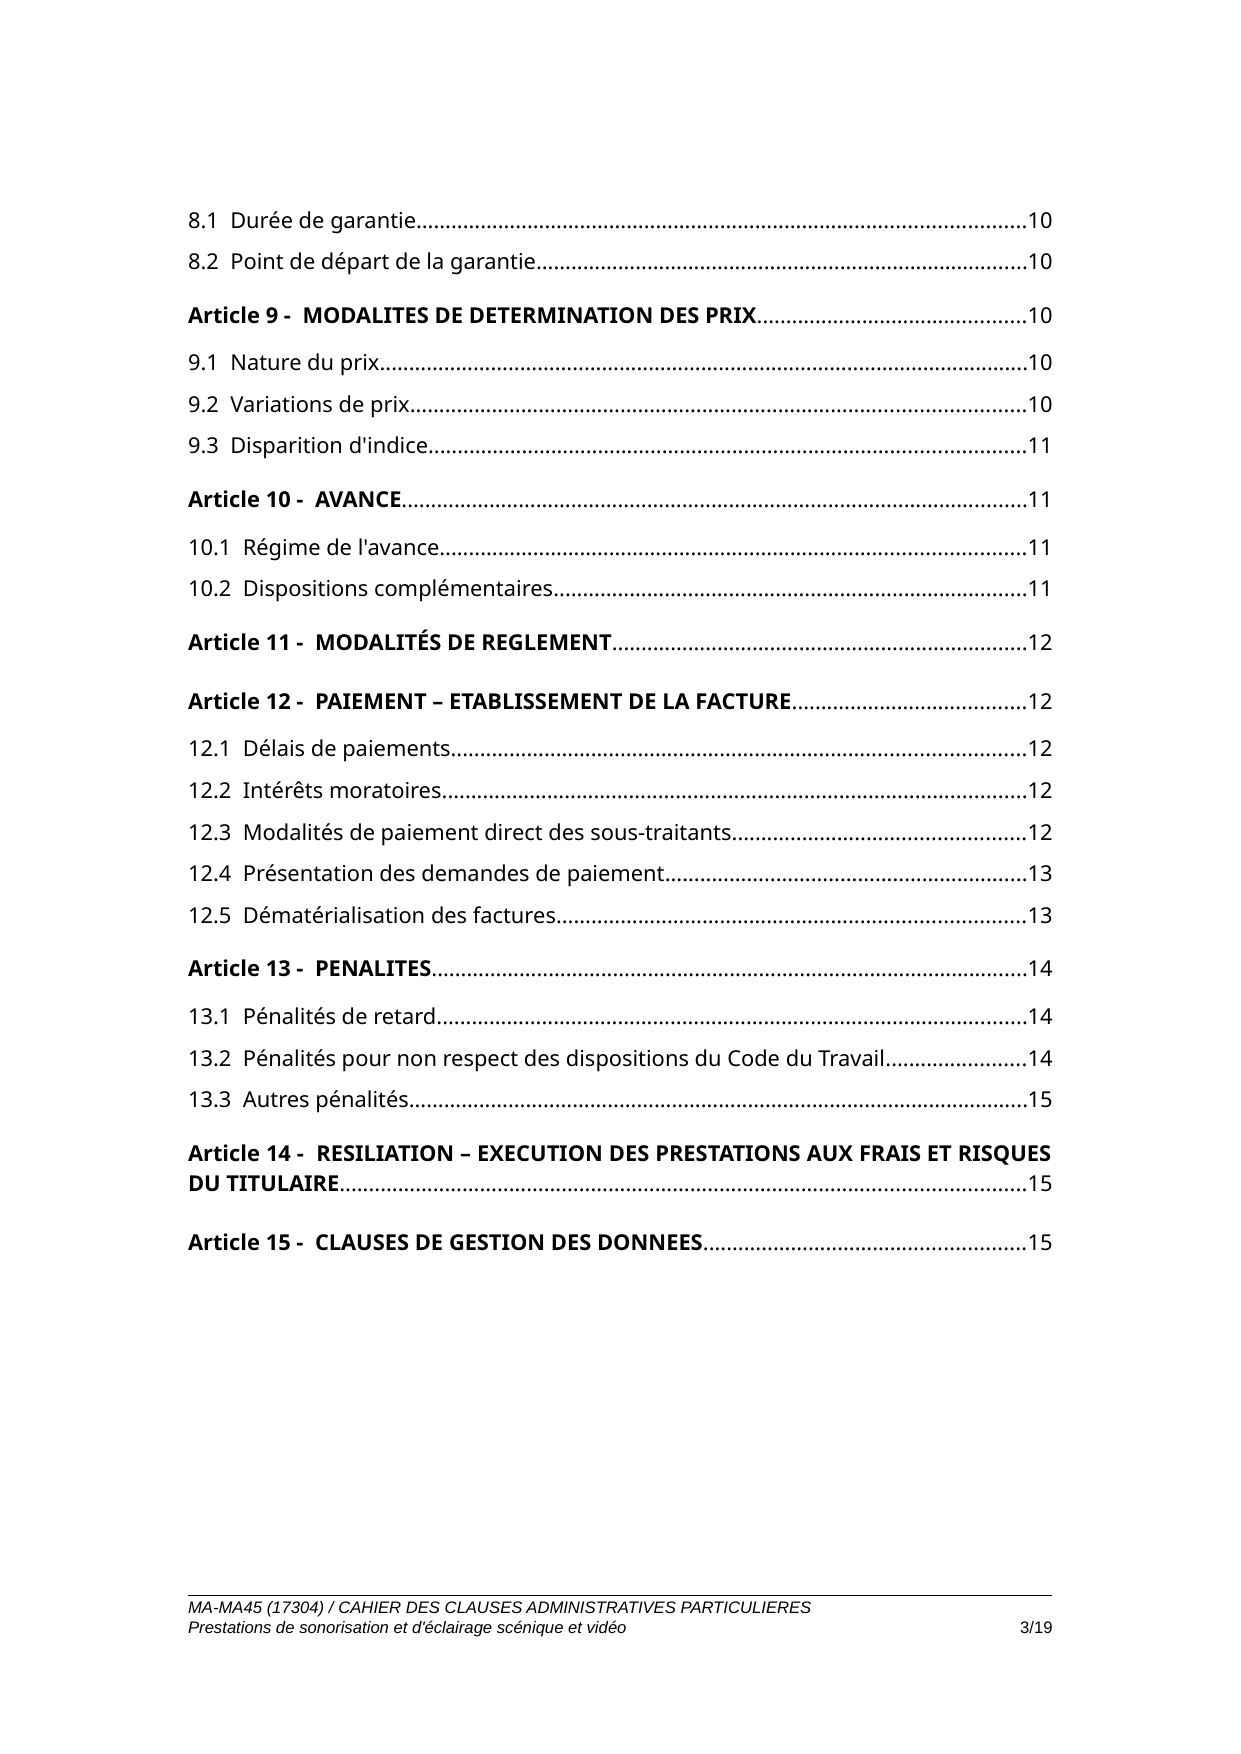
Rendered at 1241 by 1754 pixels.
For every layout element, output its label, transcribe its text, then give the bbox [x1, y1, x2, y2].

text Article 10 - AVANCE 11 [188, 484, 1052, 514]
text 8.1 Durée de garantie 10 [188, 204, 1052, 234]
text 9.3 Disparition d'indice 11 [188, 431, 1052, 460]
text 9.2 Variations de prix 10 [188, 389, 1052, 419]
text 13.2 Pénalités pour non respect des dispositions du Code du Travail 14 [188, 1043, 1052, 1072]
text 12.2 Intérêts moratoires 12 [188, 775, 1052, 805]
text 10.2 Dispositions complémentaires 11 [188, 573, 1052, 603]
text 9.1 Nature du prix 10 [188, 347, 1052, 377]
text 12.3 Modalités de paiement direct des sous-traitants 12 [188, 817, 1052, 846]
text 8.2 Point de départ de la garantie 10 [188, 246, 1052, 276]
text Article 12 - PAIEMENT – ETABLISSEMENT DE LA FACTURE 12 [188, 686, 1052, 716]
text 13.1 Pénalités de retard 14 [188, 1001, 1052, 1031]
text 12.1 Délais de paiements 12 [188, 733, 1052, 763]
text Article 15 - CLAUSES DE GESTION DES DONNEES 15 [188, 1227, 1052, 1257]
text Article 14 - RESILIATION – EXECUTION DES PRESTATIONS AUX FRAIS ET RISQUES DU TITULAIRE 15 [188, 1138, 1052, 1197]
text 10.1 Régime de l'avance 11 [188, 531, 1052, 561]
text 12.5 Dématérialisation des factures 13 [188, 900, 1052, 930]
text 13.3 Autres pénalités 15 [188, 1084, 1052, 1114]
text Article 13 - PENALITES 14 [188, 953, 1052, 983]
text Article 9 - MODALITES DE DETERMINATION DES PRIX 10 [188, 300, 1052, 329]
text Article 11 - MODALITÉS DE REGLEMENT 12 [188, 627, 1052, 656]
text 12.4 Présentation des demandes de paiement 13 [188, 858, 1052, 888]
